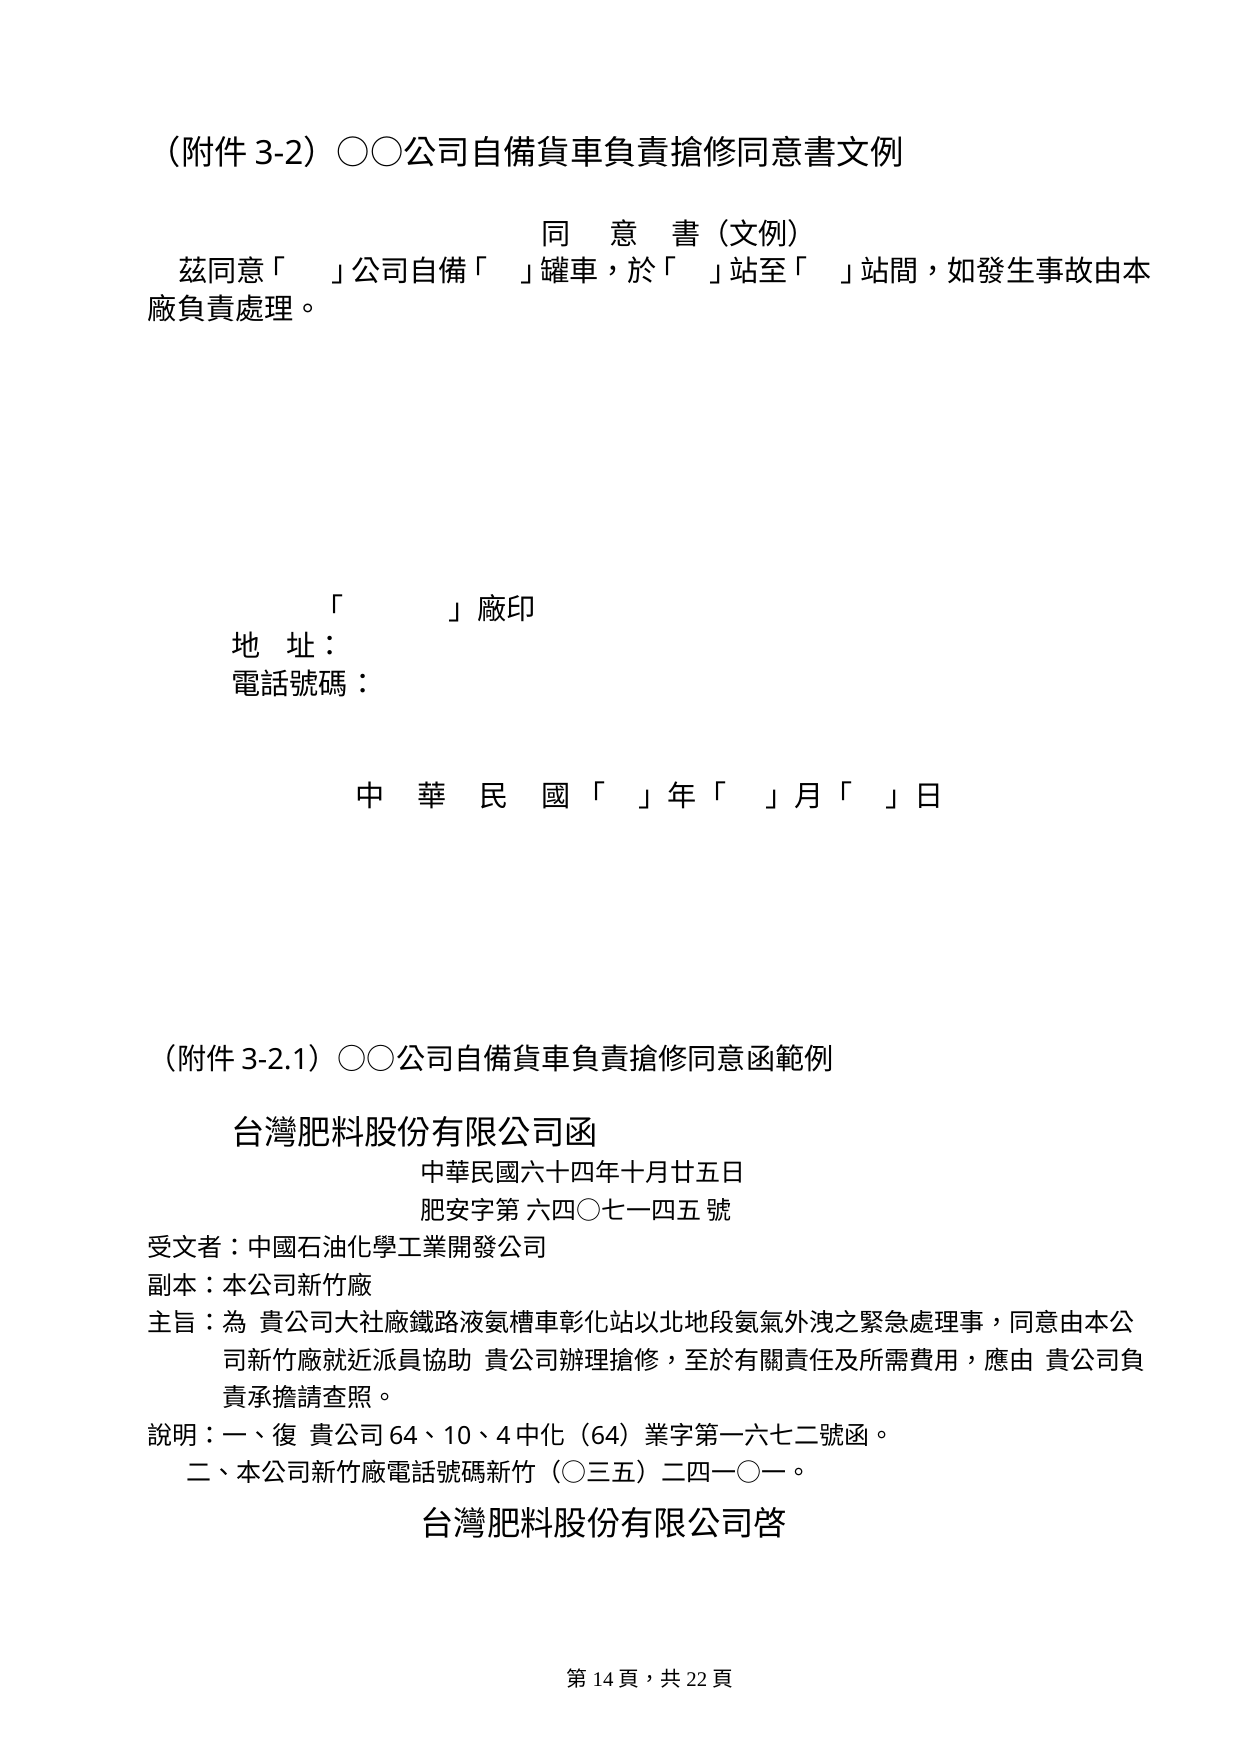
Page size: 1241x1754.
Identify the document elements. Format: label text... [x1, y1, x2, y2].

text 台灣肥料股份有限公司啓 [148, 1506, 1152, 1543]
text 副本：本公司新竹廠 [148, 1264, 1152, 1302]
subtitle （附件3-2.1）○○公司自備貨車負責搶修同意函範例 [148, 1039, 1152, 1077]
text 說明：一、復 貴公司64、10、4中化（64）業字第一六七二號函。 [148, 1414, 1152, 1452]
text 地 址： [148, 627, 1152, 664]
text 中華民國六十四年十月廿五日 [148, 1152, 1152, 1189]
text 二、本公司新竹廠電話號碼新竹（○三五）二四一○一。 [148, 1452, 1152, 1489]
text 受文者：中國石油化學工業開發公司 [148, 1227, 1152, 1264]
text 電話號碼： [148, 664, 1152, 702]
text 肥安字第 六四○七一四五 號 [148, 1189, 1152, 1227]
text 茲同意「 」公司自備「 」罐車，於「 」站至「 」站間，如發生事故由本廠負責處理。 [148, 252, 1152, 327]
subtitle （附件3-2）○○公司自備貨車負責搶修同意書文例 [148, 126, 1152, 174]
text 中 華 民 國 「 」年「 」月「 」日 [148, 777, 1152, 814]
text 同 意 書（文例） [148, 214, 1152, 252]
text 「 」廠印 [148, 589, 1152, 627]
text 主旨：為 貴公司大社廠鐵路液氨槽車彰化站以北地段氨氣外洩之緊急處理事，同意由本公司新竹廠就近派員協助 貴公司辦理搶修，至於有關責任及所需費用，應由 貴公司負責承擔請查照。 [148, 1302, 1152, 1414]
text 台灣肥料股份有限公司函 [148, 1114, 1152, 1152]
